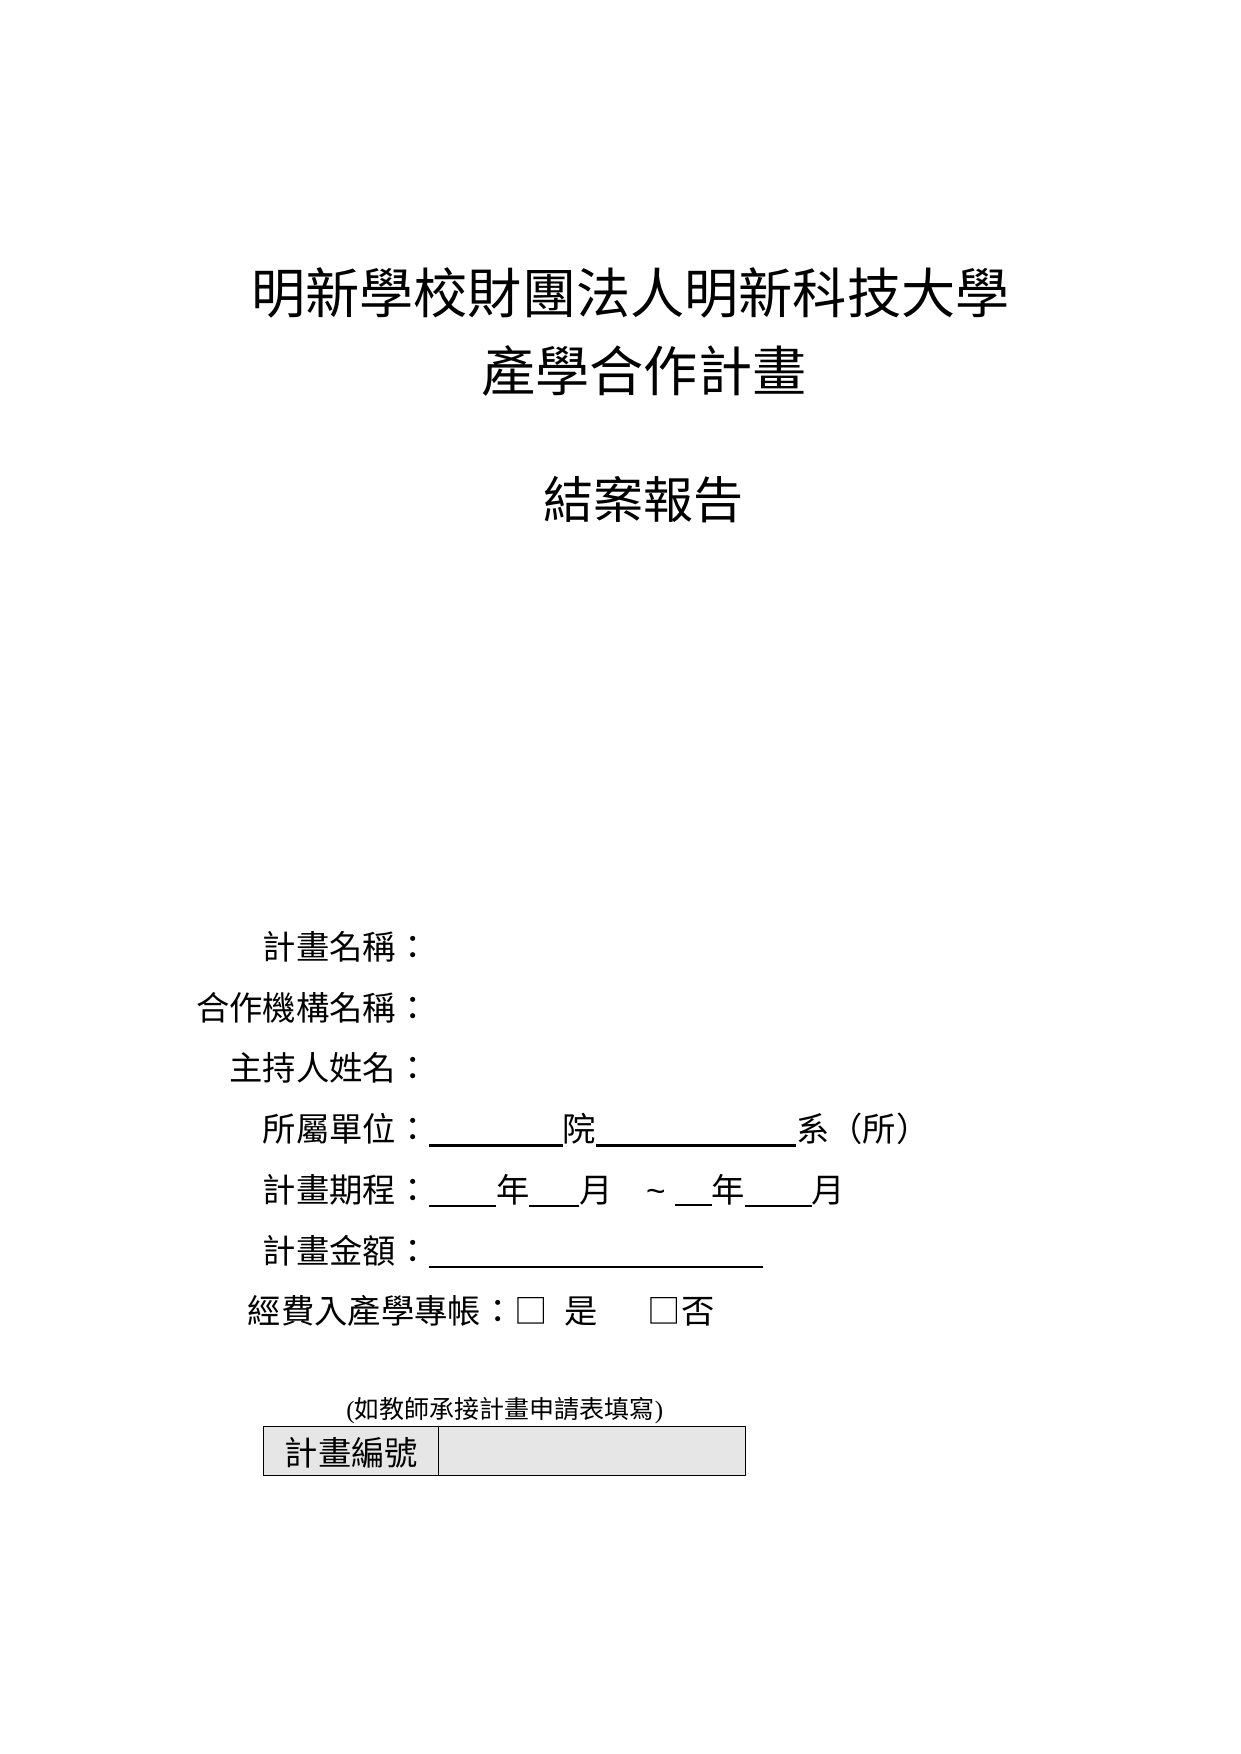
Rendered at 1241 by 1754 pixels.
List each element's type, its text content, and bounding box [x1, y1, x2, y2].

text 計畫名稱： [162, 921, 1125, 969]
text 計畫期程： 年 月 ~ 年 月 [162, 1164, 1125, 1212]
table_cell 計畫編號 [264, 1427, 438, 1475]
text 合作機構名稱： [162, 981, 1125, 1030]
text 明新學校財團法人明新科技大學 [162, 251, 1125, 329]
text 主持人姓名： [162, 1042, 1125, 1090]
table_header (如教師承接計畫申請表填寫) [264, 1390, 745, 1426]
text 計畫金額： [162, 1224, 1125, 1273]
table_cell [439, 1427, 745, 1475]
text 所屬單位： 院 系（所） [162, 1103, 1125, 1151]
text 產學合作計畫 [162, 329, 1125, 407]
text 經費入產學專帳：□ 是 □否 [162, 1285, 1125, 1333]
text 結案報告 [162, 460, 1125, 533]
